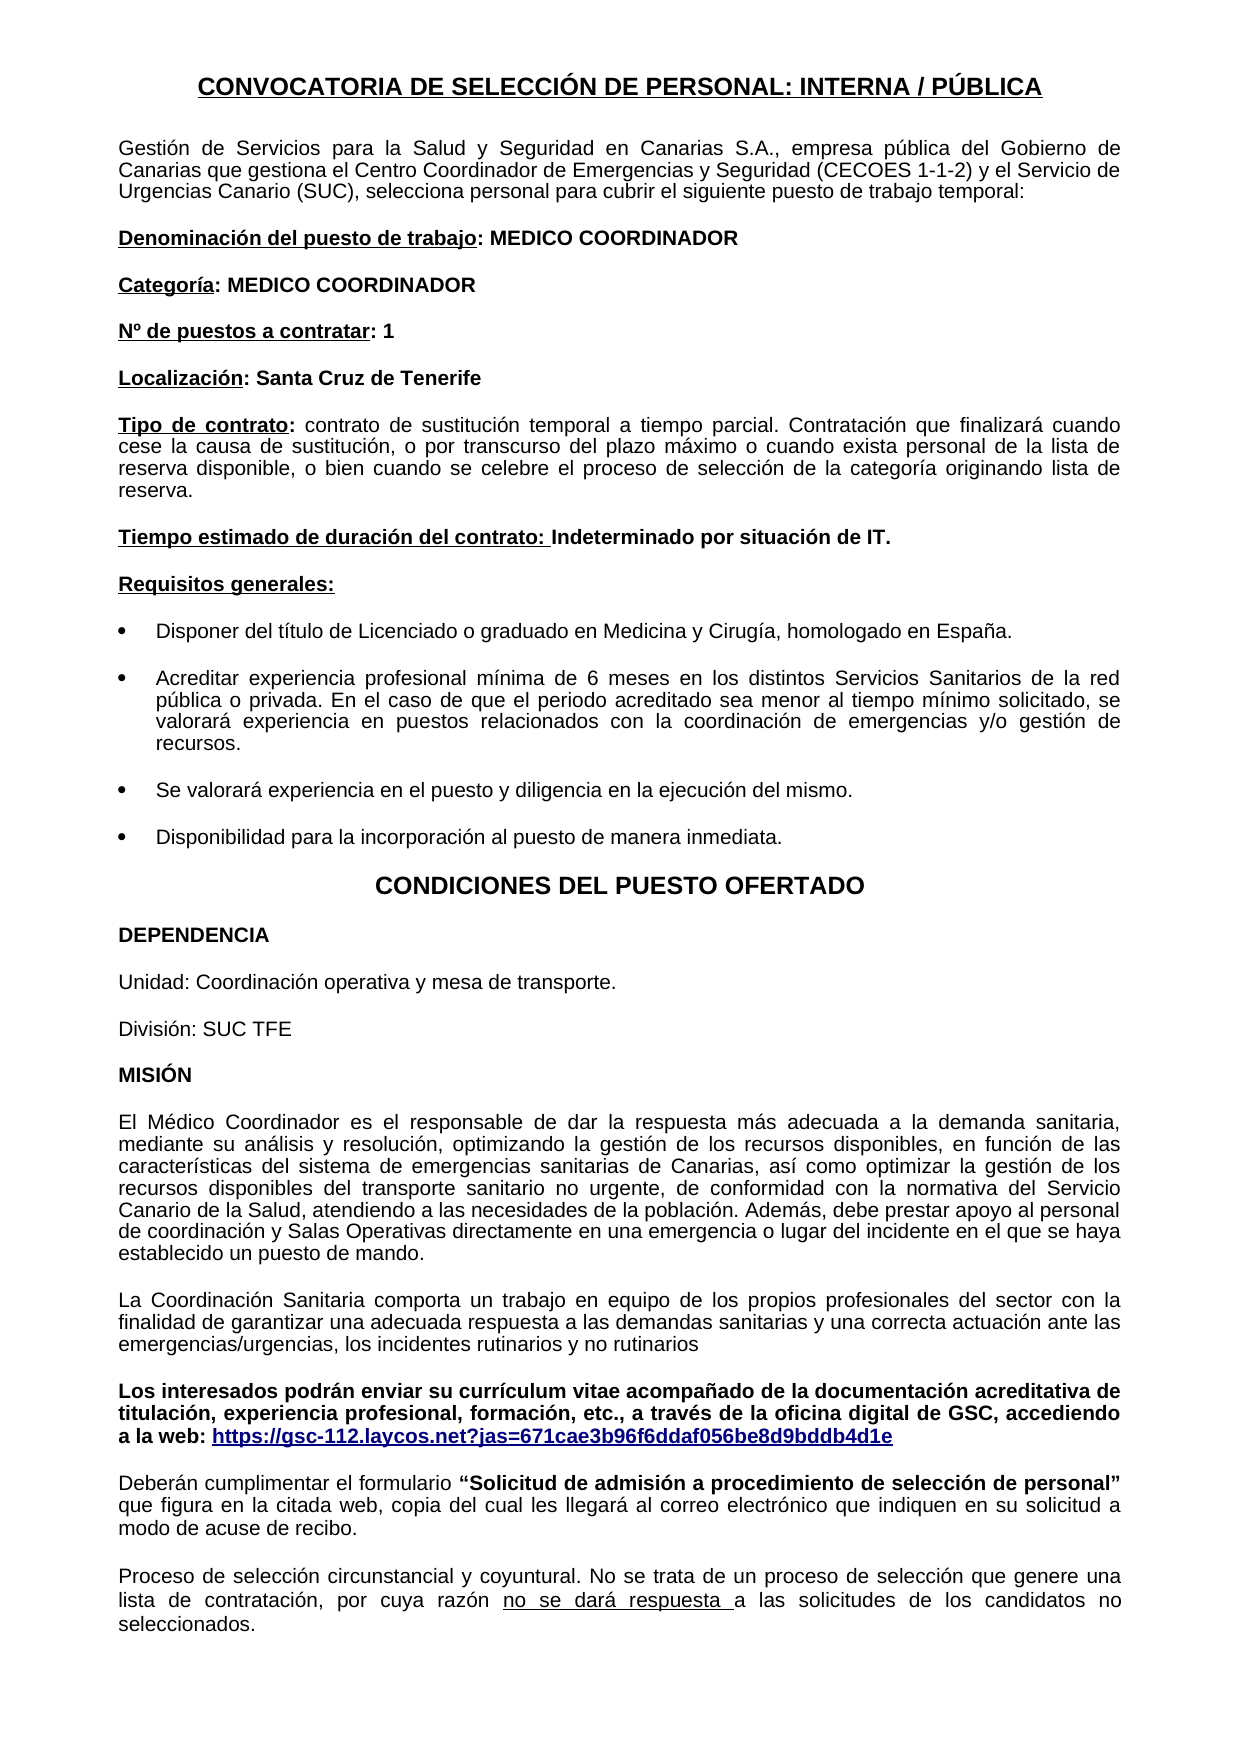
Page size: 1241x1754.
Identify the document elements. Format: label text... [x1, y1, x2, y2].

text Unidad: Coordinación operativa y mesa de transporte. [118, 972, 1122, 994]
list Disponer del título de Licenciado o graduado en Medicina y Cirugía, homologado en España. [118, 621, 1122, 643]
list Se valorará experiencia en el puesto y diligencia en la ejecución del mismo. [118, 780, 1122, 802]
text Nº de puestos a contratar: 1 [118, 321, 1122, 343]
text Tipo de contrato: contrato de sustitución temporal a tiempo parcial. Contratación que finalizará cuando cese la causa de sustitución, o por transcurso del plazo máximo o cuando exista personal de la lista de reserva disponible, o bien cuando se celebre el proceso de selección de la categoría originando lista de reserva. [118, 415, 1122, 502]
text DEPENDENCIA [118, 925, 1122, 947]
text La Coordinación Sanitaria comporta un trabajo en equipo de los propios profesionales del sector con la finalidad de garantizar una adecuada respuesta a las demandas sanitarias y una correcta actuación ante las emergencias/urgencias, los incidentes rutinarios y no rutinarios [118, 1290, 1122, 1356]
text Categoría: MEDICO COORDINADOR [118, 275, 1122, 296]
text Deberán cumplimentar el formulario “Solicitud de admisión a procedimiento de selección de personal” que figura en la citada web, copia del cual les llegará al correo electrónico que indiquen en su solicitud a modo de acuse de recibo. [118, 1472, 1122, 1539]
text Proceso de selección circunstancial y coyuntural. No se trata de un proceso de selección que genere una lista de contratación, por cuya razón no se dará respuesta a las solicitudes de los candidatos no seleccionados. [118, 1564, 1122, 1636]
text Gestión de Servicios para la Salud y Seguridad en Canarias S.A., empresa pública del Gobierno de Canarias que gestiona el Centro Coordinador de Emergencias y Seguridad (CECOES 1-1-2) y el Servicio de Urgencias Canario (SUC), selecciona personal para cubrir el siguiente puesto de trabajo temporal: [118, 138, 1122, 203]
text Tiempo estimado de duración del contrato: Indeterminado por situación de IT. [118, 527, 1122, 549]
text Requisitos generales: [118, 574, 1122, 596]
text CONDICIONES DEL PUESTO OFERTADO [118, 874, 1122, 900]
list Disponibilidad para la incorporación al puesto de manera inmediata. [118, 827, 1122, 849]
text División: SUC TFE [118, 1019, 1122, 1040]
text MISIÓN [118, 1065, 1122, 1087]
text CONVOCATORIA DE SELECCIÓN DE PERSONAL: INTERNA / PÚBLICA [118, 75, 1122, 101]
list Acreditar experiencia profesional mínima de 6 meses en los distintos Servicios Sanitarios de la red pública o privada. En el caso de que el periodo acreditado sea menor al tiempo mínimo solicitado, se valorará experiencia en puestos relacionados con la coordinación de emergencias y/o gestión de recursos. [118, 668, 1122, 755]
text Denominación del puesto de trabajo: MEDICO COORDINADOR [118, 228, 1122, 250]
text El Médico Coordinador es el responsable de dar la respuesta más adecuada a la demanda sanitaria, mediante su análisis y resolución, optimizando la gestión de los recursos disponibles, en función de las características del sistema de emergencias sanitarias de Canarias, así como optimizar la gestión de los recursos disponibles del transporte sanitario no urgente, de conformidad con la normativa del Servicio Canario de la Salud, atendiendo a las necesidades de la población. Además, debe prestar apoyo al personal de coordinación y Salas Operativas directamente en una emergencia o lugar del incidente en el que se haya establecido un puesto de mando. [118, 1112, 1122, 1265]
text Los interesados podrán enviar su currículum vitae acompañado de la documentación acreditativa de titulación, experiencia profesional, formación, etc., a través de la oficina digital de GSC, accediendo a la web: https://gsc-112.laycos.net?jas=671cae3b96f6ddaf056be8d9bddb4d1e [118, 1381, 1122, 1447]
text Localización: Santa Cruz de Tenerife [118, 368, 1122, 390]
